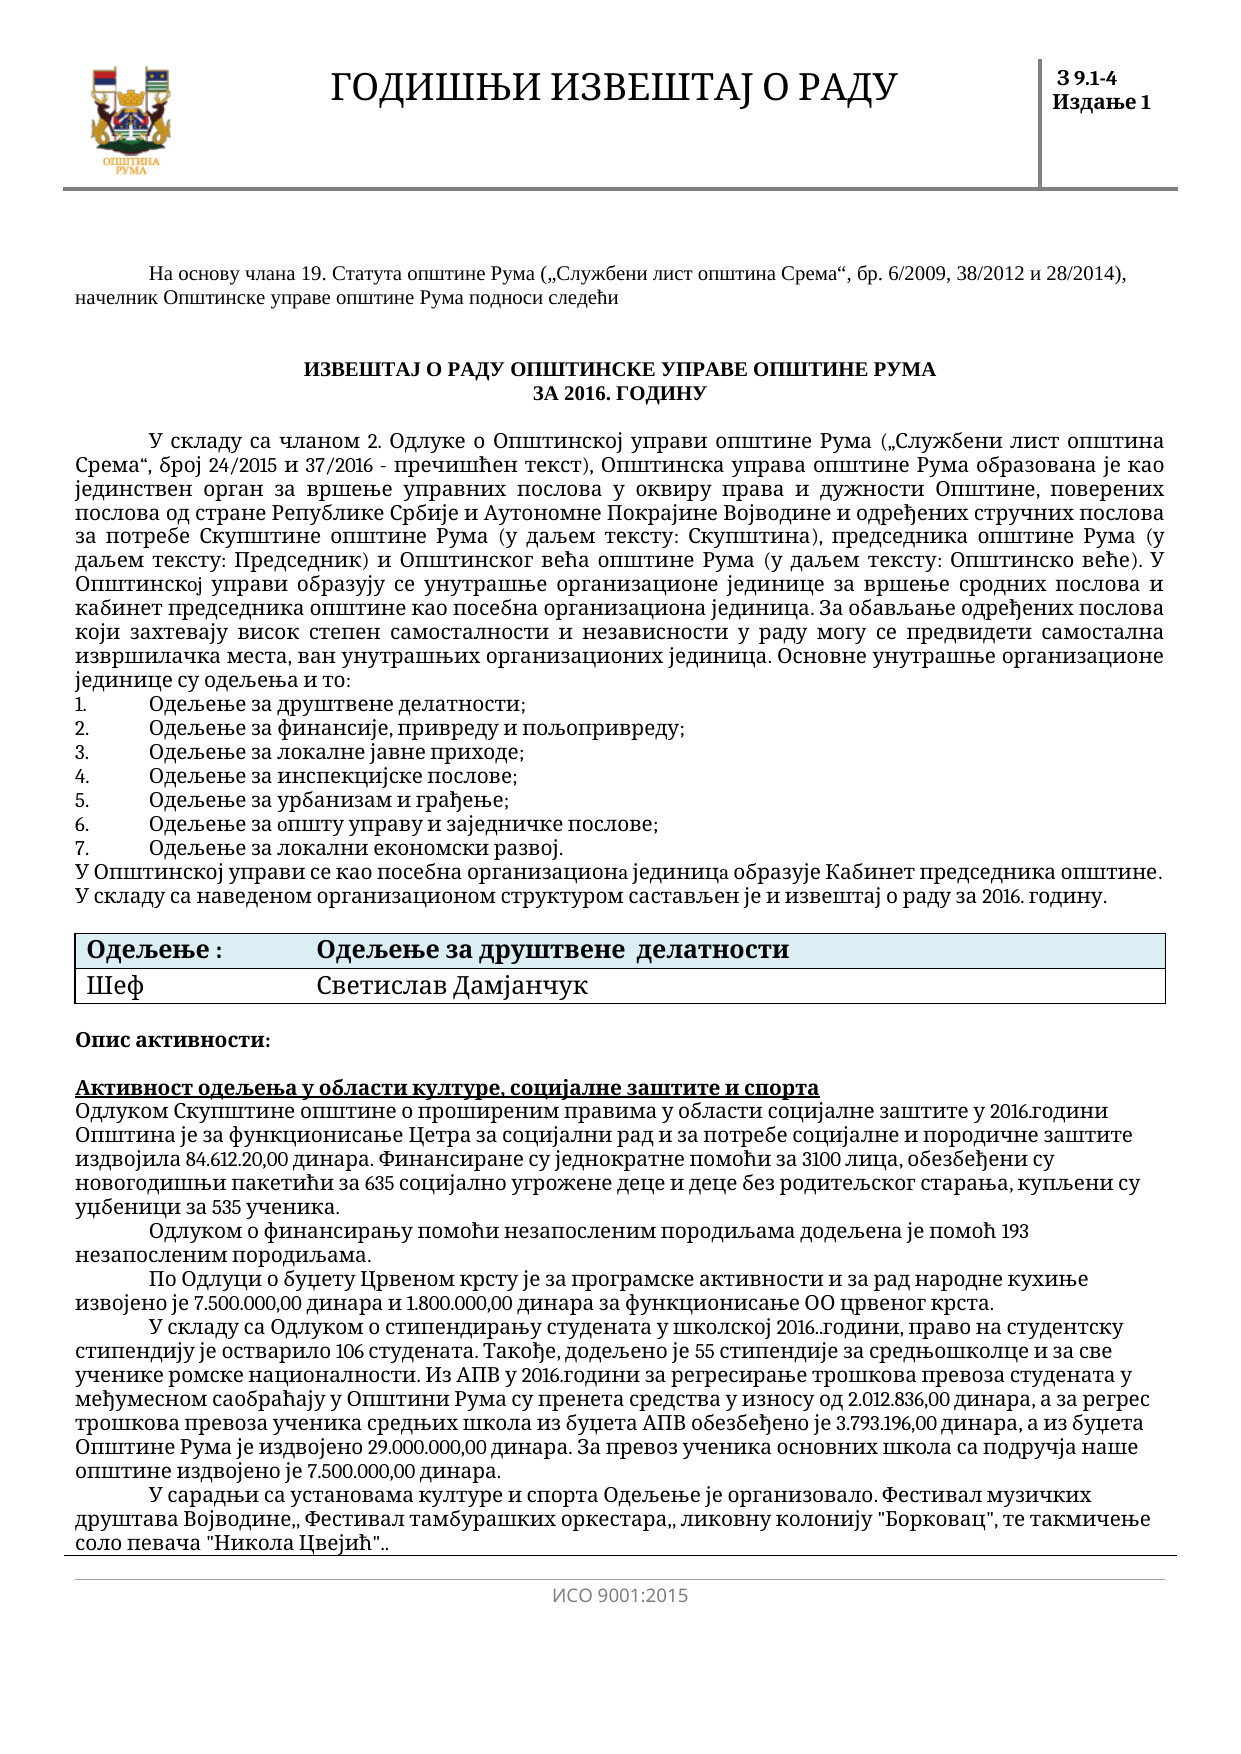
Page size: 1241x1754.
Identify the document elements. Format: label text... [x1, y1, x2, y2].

table_header Одељење : [76, 934, 305, 968]
table_cell Светислав Дамјанчук [305, 969, 1165, 1003]
table_cell Шеф [76, 969, 305, 1003]
table_header Одељење за друштвене делатности [305, 934, 1165, 968]
picture [75, 66, 188, 179]
text ИЗВЕШТАЈ О РАДУ ОПШТИНСКЕ УПРАВЕ ОПШТИНЕ РУМА [75, 357, 1165, 381]
text На основу члана 19. Статута општине Рума („Службени лист општина Срема“, бр. 6/2009, 38/2012 и 28/2014), начелник Општинске управе општине Рума подноси следећи [75, 261, 1165, 309]
text ЗА 2016. ГОДИНУ [75, 381, 1165, 405]
